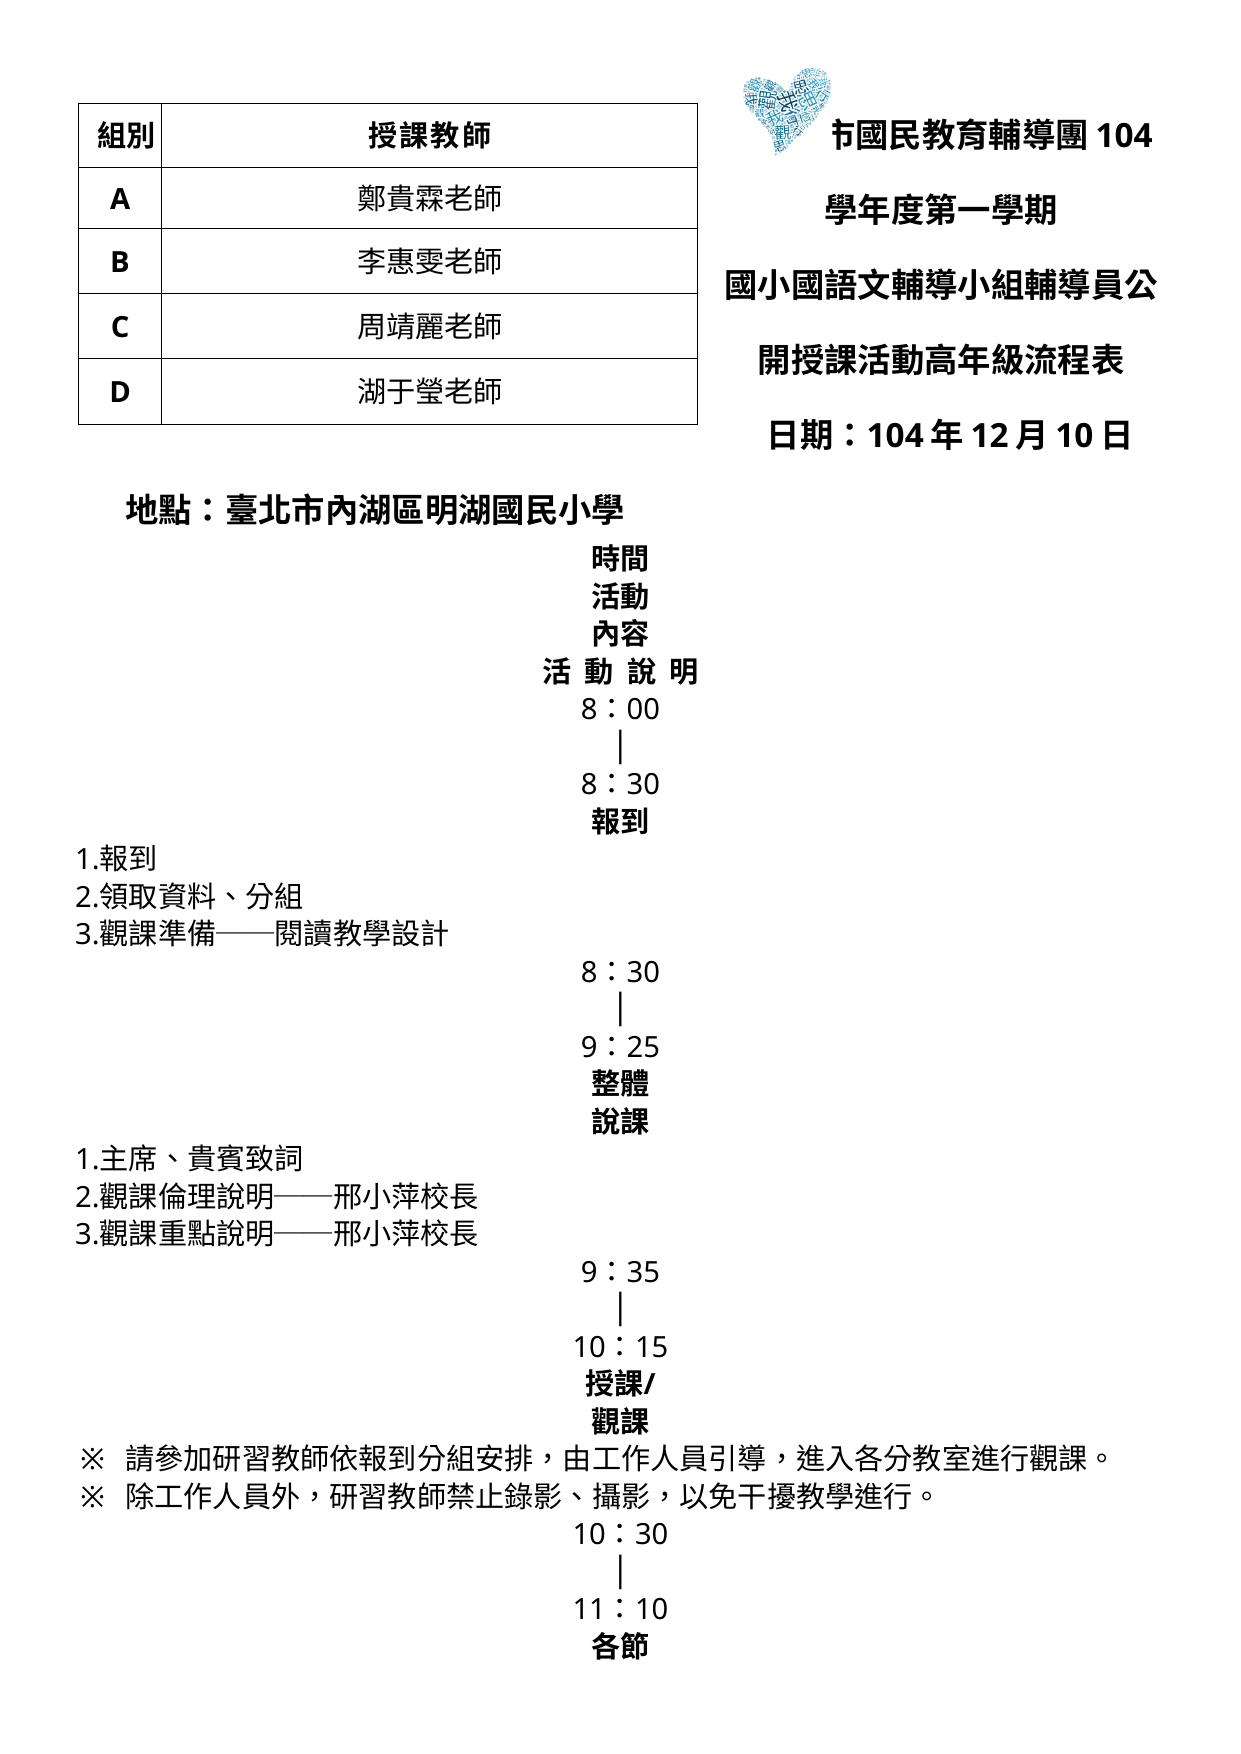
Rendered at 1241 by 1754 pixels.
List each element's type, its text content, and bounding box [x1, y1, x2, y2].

text 活動 [75, 577, 1165, 614]
table_header 組別 [79, 104, 161, 167]
table_cell A [79, 168, 161, 228]
text 2.領取資料、分組 [75, 877, 1165, 914]
text 8：30 [75, 764, 1165, 802]
text 臺北市國民教育輔導團104學年度第一學期 [75, 89, 1165, 239]
text 10：30 [75, 1514, 1165, 1552]
text │ [75, 989, 1165, 1027]
text 9：35 [75, 1252, 1165, 1289]
text 活 動 說 明 [75, 652, 1165, 689]
text 2.觀課倫理說明──邢小萍校長 [75, 1177, 1165, 1214]
text 10：15 [75, 1327, 1165, 1364]
list 請參加研習教師依報到分組安排，由工作人員引導，進入各分教室進行觀課。 [75, 1439, 1165, 1477]
text │ [75, 727, 1165, 764]
text 報到 [75, 802, 1165, 839]
text 各節 [75, 1627, 1165, 1664]
text │ [75, 1552, 1165, 1589]
text 3.觀課重點說明──邢小萍校長 [75, 1214, 1165, 1252]
picture [741, 66, 833, 158]
text 8：00 [75, 689, 1165, 727]
text 日期：104年12月10日 [125, 389, 1165, 464]
text 觀課 [75, 1402, 1165, 1439]
text 時間 [75, 539, 1165, 577]
table_cell C [79, 294, 161, 358]
table_header 授課教師 [162, 104, 697, 167]
text 3.觀課準備──閱讀教學設計 [75, 914, 1165, 952]
text 11：10 [75, 1589, 1165, 1627]
text 9：25 [75, 1027, 1165, 1064]
text 授課/ [75, 1364, 1165, 1402]
list 除工作人員外，研習教師禁止錄影、攝影，以免干擾教學進行。 [75, 1477, 1165, 1514]
table_cell 周靖麗老師 [162, 294, 697, 358]
text │ [75, 1289, 1165, 1327]
table_cell 李惠雯老師 [162, 229, 697, 293]
table_cell 鄭貴霖老師 [162, 168, 697, 228]
text 1.報到 [75, 839, 1165, 877]
table_cell B [79, 229, 161, 293]
text 整體 [75, 1064, 1165, 1102]
table_cell D [79, 359, 161, 424]
table_cell 湖于瑩老師 [162, 359, 697, 424]
text 8：30 [75, 952, 1165, 989]
text 內容 [75, 614, 1165, 652]
text 說課 [75, 1102, 1165, 1139]
text 1.主席、貴賓致詞 [75, 1139, 1165, 1177]
text 國小國語文輔導小組輔導員公開授課活動高年級流程表 [698, 239, 1165, 389]
text 地點：臺北市內湖區明湖國民小學 [125, 464, 1165, 539]
